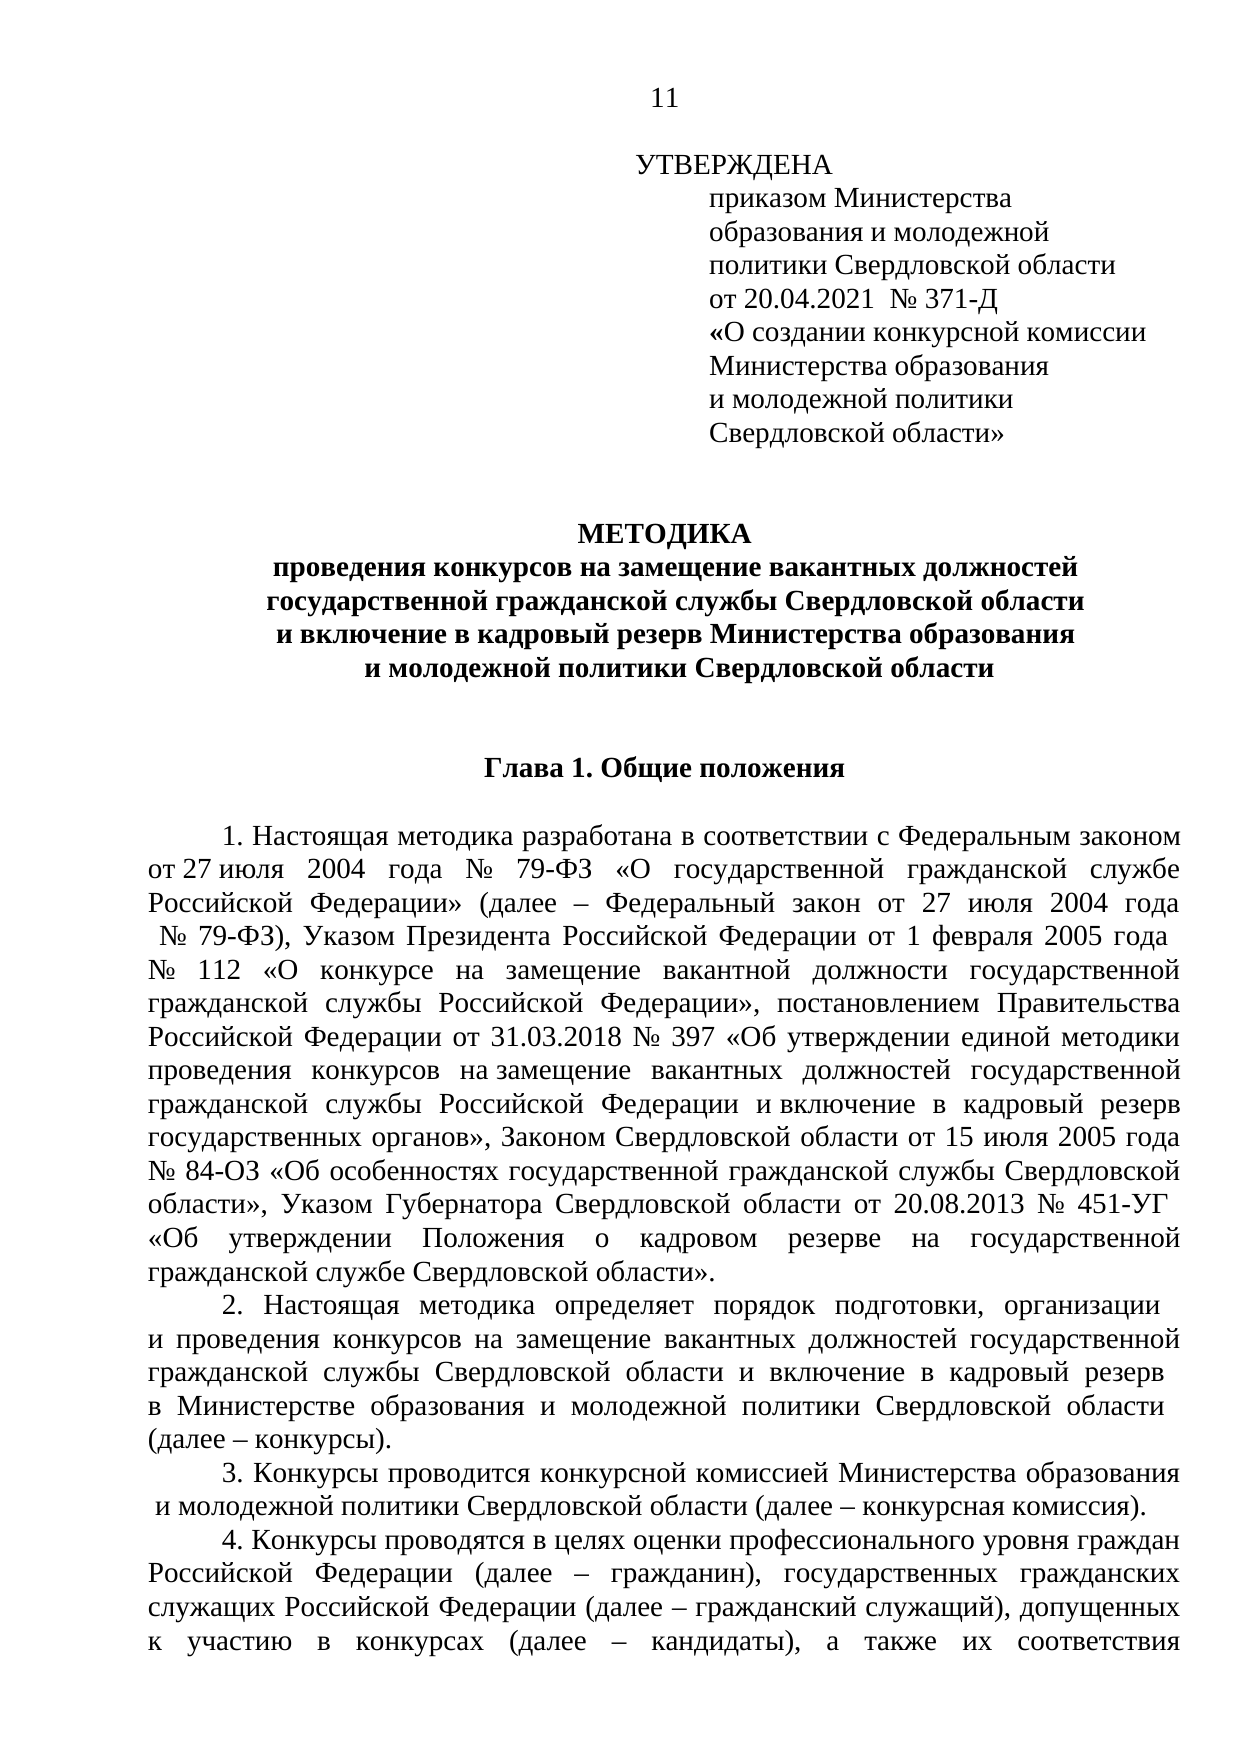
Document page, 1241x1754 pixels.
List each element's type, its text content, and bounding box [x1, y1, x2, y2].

text 1. Настоящая методика разработана в соответствии с Федеральным законом от 27 июля 2004 года № 79-ФЗ «О государственной гражданской службе Российской Федерации» (далее – Федеральный закон от 27 июля 2004 года № 79-ФЗ), Указом Президента Российской Федерации от 1 февраля 2005 года № 112 «О конкурсе на замещение вакантной должности государственной гражданской службы Российской Федерации», постановлением Правительства Российской Федерации от 31.03.2018 № 397 «Об утверждении единой методики проведения конкурсов на замещение вакантных должностей государственной гражданской службы Российской Федерации и включение в кадровый резерв государственных органов», Законом Свердловской области от 15 июля 2005 года № 84-ОЗ «Об особенностях государственной гражданской службы Свердловской области», Указом Губернатора Свердловской области от 20.08.2013 № 451-УГ «Об утверждении Положения о кадровом резерве на государственной гражданской службе Свердловской области». [148, 818, 1181, 1287]
text Глава 1. Общие положения [148, 751, 1181, 784]
text 4. Конкурсы проводятся в целях оценки профессионального уровня граждан Российской Федерации (далее – гражданин), государственных гражданских служащих Российской Федерации (далее – гражданский служащий), допущенных к участию в конкурсах (далее – кандидаты), а также их соответствия [148, 1522, 1181, 1656]
text политики Свердловской области от 20.04.2021 № 371-Д «О создании конкурсной комиссии Министерства образования [709, 247, 1181, 382]
text приказом Министерства образования и молодежной [709, 180, 1181, 247]
text МЕТОДИКА [148, 516, 1181, 549]
text проведения конкурсов на замещение вакантных должностей государственной гражданской службы Свердловской области и включение в кадровый резерв Министерства образования и молодежной политики Свердловской области [148, 549, 1211, 683]
text и молодежной политики Свердловской области» [709, 382, 1181, 449]
text 3. Конкурсы проводится конкурсной комиссией Министерства образования и молодежной политики Свердловской области (далее – конкурсная комиссия). [148, 1455, 1181, 1522]
subtitle УТВЕРЖДЕНА [635, 147, 1181, 180]
text 2. Настоящая методика определяет порядок подготовки, организации и проведения конкурсов на замещение вакантных должностей государственной гражданской службы Свердловской области и включение в кадровый резерв в Министерстве образования и молодежной политики Свердловской области (далее – конкурсы). [148, 1287, 1181, 1455]
